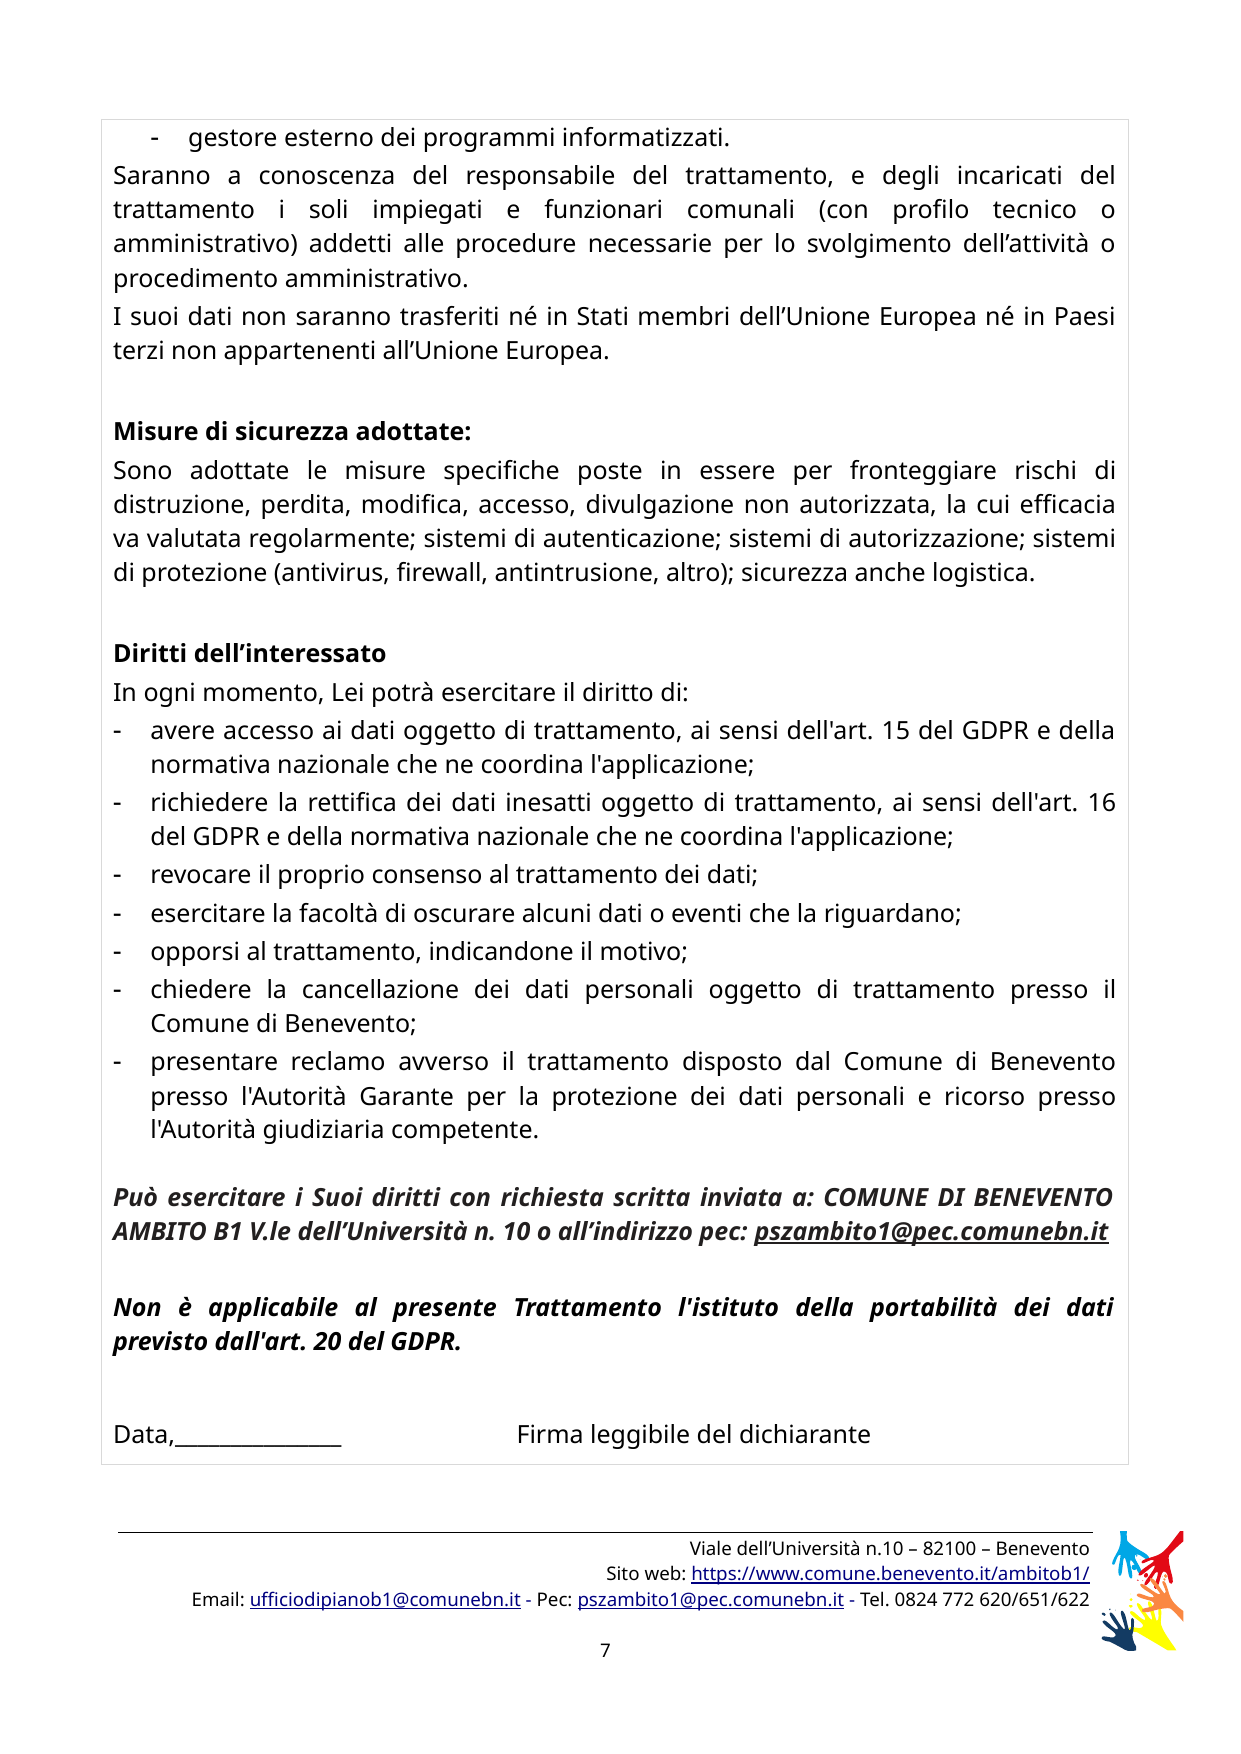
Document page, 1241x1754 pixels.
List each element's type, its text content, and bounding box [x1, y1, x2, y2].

table_header Gentile Utente, Il Regolamento europeo sulla privacy (Reg UE n. 679/2016, di seguito GDPR) prescrive, a favore degli interessati, una serie di diritti riguardo al trattamento dei dati personali. Lei, in quanto interessato dai trattamenti effettuati presso il nostro Comune, compiuti per motivi di interesse pubblico rilevante, ha il diritto di essere informato sulle caratteristiche del trattamento dei Suoi dati e sui diritti che la normativa le riconosce. Titolare del trattamento Il Titolare del trattamento è il Comune di Benevento, Capofila dell'Ambito Territoriale B1, nella persona del Sindaco pro-tempore, on. Mario Clemente Mastella. Responsabile della protezione dei dati (DPO) Il responsabile della protezione dei dati (DPO) è il Dott. Alessandro Verdicchio. Responsabile del trattamento Il responsabile del trattamento è il Coordinatore dell'Ufficio di Piano, Dott. Alessandro Verdicchio Finalità del trattamento: I dati da Lei forniti sono necessari per adempiere ad un obbligo legale al quale è soggetto il titolare del trattamento e all’esecuzione di un compito di interesse pubblico o connesso all’esercizio di pubblici poteri di cui è investito il titolare del trattamento. L’Ufficio di Piano ha l’obbligo di acquisire gli elementi informativi per la gestione delle procedure di competenza. Nell’ambito del procedimento potranno, pertanto, essere acquisiti ulteriori elementi da altri soggetti/enti. Categoria di dati trattati I dati personali, che in occasione dell’attivazione dei servizi saranno raccolti e trattati, riguardano dati identificativi (cognome e nome, residenza, domicilio, nascita, identificativo online, reddito, altro). Sono richiesti dati personali e/o dei soggetti che fanno parte del nucleo familiare. Ai sensi degli articoli 26 e 27 del D. Lgs. 196/2003 e degli articoli 9 e 10 del Regolamento UE n. 2016/679, Lei potrebbe conferire al titolare del trattamento dati qualificabili come “categorie particolari di dati personali” e cioè quei dati che rivelano “l'origine razziale o etnica, le opinioni politiche, le convinzioni religiose o filosofiche, o l'appartenenza sindacale, nonché dati genetici, dati biometrici intesi a identificare in modo univoco una persona fisica, dati relativi alla salute o alla vita sessuale o all’orientamento sessuale della persona”. Tali categorie di dati potranno essere trattate solo previo Suo libero ed esplicito consenso, manifestato in forma scritta in calce alla presente informativa. Categorie di destinatari I dati potranno essere diffusi o comunicati ai soggetti pubblici o privati nei casi previsti dalla Legge o dal Regolamento. Modalità di trattamento e conservazione Il trattamento dei dati personali, forniti da Lei direttamente o comunque acquisiti, sarà svolto in forma informatizzata e/o manuale, nel rispetto di quanto previsto dall’art. 32 del GDPR in materia di misure di sicurezza. Il trattamento: è finalizzato unicamente allo svolgimento di compiti istituzionali nel rispetto di leggi e regolamenti, nel rispetto dei principi di liceità, correttezza e trasparenza; avverrà presso la sede del Comune di Benevento e degli altri Comuni dell'Ambito B1; sarà svolto con l'utilizzo di procedure anche informatizzate, nei modi e nei limiti necessari per perseguire le predette finalità. I dati saranno trattati per tutto il tempo necessario all’erogazione della prestazione o del servizio e, successivamente alla comunicazione della cessazione dell’attività, i dati saranno conservati in conformità alle norme sulla conservazione della documentazione amministrativa. Ambito di comunicazione e diffusione I suoi dati personali: non saranno mai diffusi e non saranno oggetto di comunicazione, fatte salve le comunicazioni previste espressamente da disposizioni di legge; possono essere comunicati ad enti ed uffici legittimati al trattamento, come: enti pubblici enti locali ASL istituti e scuole di ogni ordine familiari dell’interessato società di natura privata gestore esterno dei servizi gestore esterno dei programmi informatizzati. Saranno a conoscenza del responsabile del trattamento, e degli incaricati del trattamento i soli impiegati e funzionari comunali (con profilo tecnico o amministrativo) addetti alle procedure necessarie per lo svolgimento dell’attività o procedimento amministrativo. I suoi dati non saranno trasferiti né in Stati membri dell’Unione Europea né in Paesi terzi non appartenenti all’Unione Europea. Misure di sicurezza adottate: Sono adottate le misure specifiche poste in essere per fronteggiare rischi di distruzione, perdita, modifica, accesso, divulgazione non autorizzata, la cui efficacia va valutata regolarmente; sistemi di autenticazione; sistemi di autorizzazione; sistemi di protezione (antivirus, firewall, antintrusione, altro); sicurezza anche logistica. Diritti dell’interessato In ogni momento, Lei potrà esercitare il diritto di: avere accesso ai dati oggetto di trattamento, ai sensi dell'art. 15 del GDPR e della normativa nazionale che ne coordina l'applicazione; richiedere la rettifica dei dati inesatti oggetto di trattamento, ai sensi dell'art. 16 del GDPR e della normativa nazionale che ne coordina l'applicazione; revocare il proprio consenso al trattamento dei dati; esercitare la facoltà di oscurare alcuni dati o eventi che la riguardano; opporsi al trattamento, indicandone il motivo; chiedere la cancellazione dei dati personali oggetto di trattamento presso il Comune di Benevento; presentare reclamo avverso il trattamento disposto dal Comune di Benevento presso l'Autorità Garante per la protezione dei dati personali e ricorso presso l'Autorità giudiziaria competente. Può esercitare i Suoi diritti con richiesta scritta inviata a: COMUNE DI BENEVENTO AMBITO B1 V.le dell’Università n. 10 o all’indirizzo pec: pszambito1@pec.comunebn.it Non è applicabile al presente Trattamento l'istituto della portabilità dei dati previsto dall'art. 20 del GDPR. Data,_______________ Firma leggibile del dichiarante ___________________________ [102, 120, 1128, 1463]
